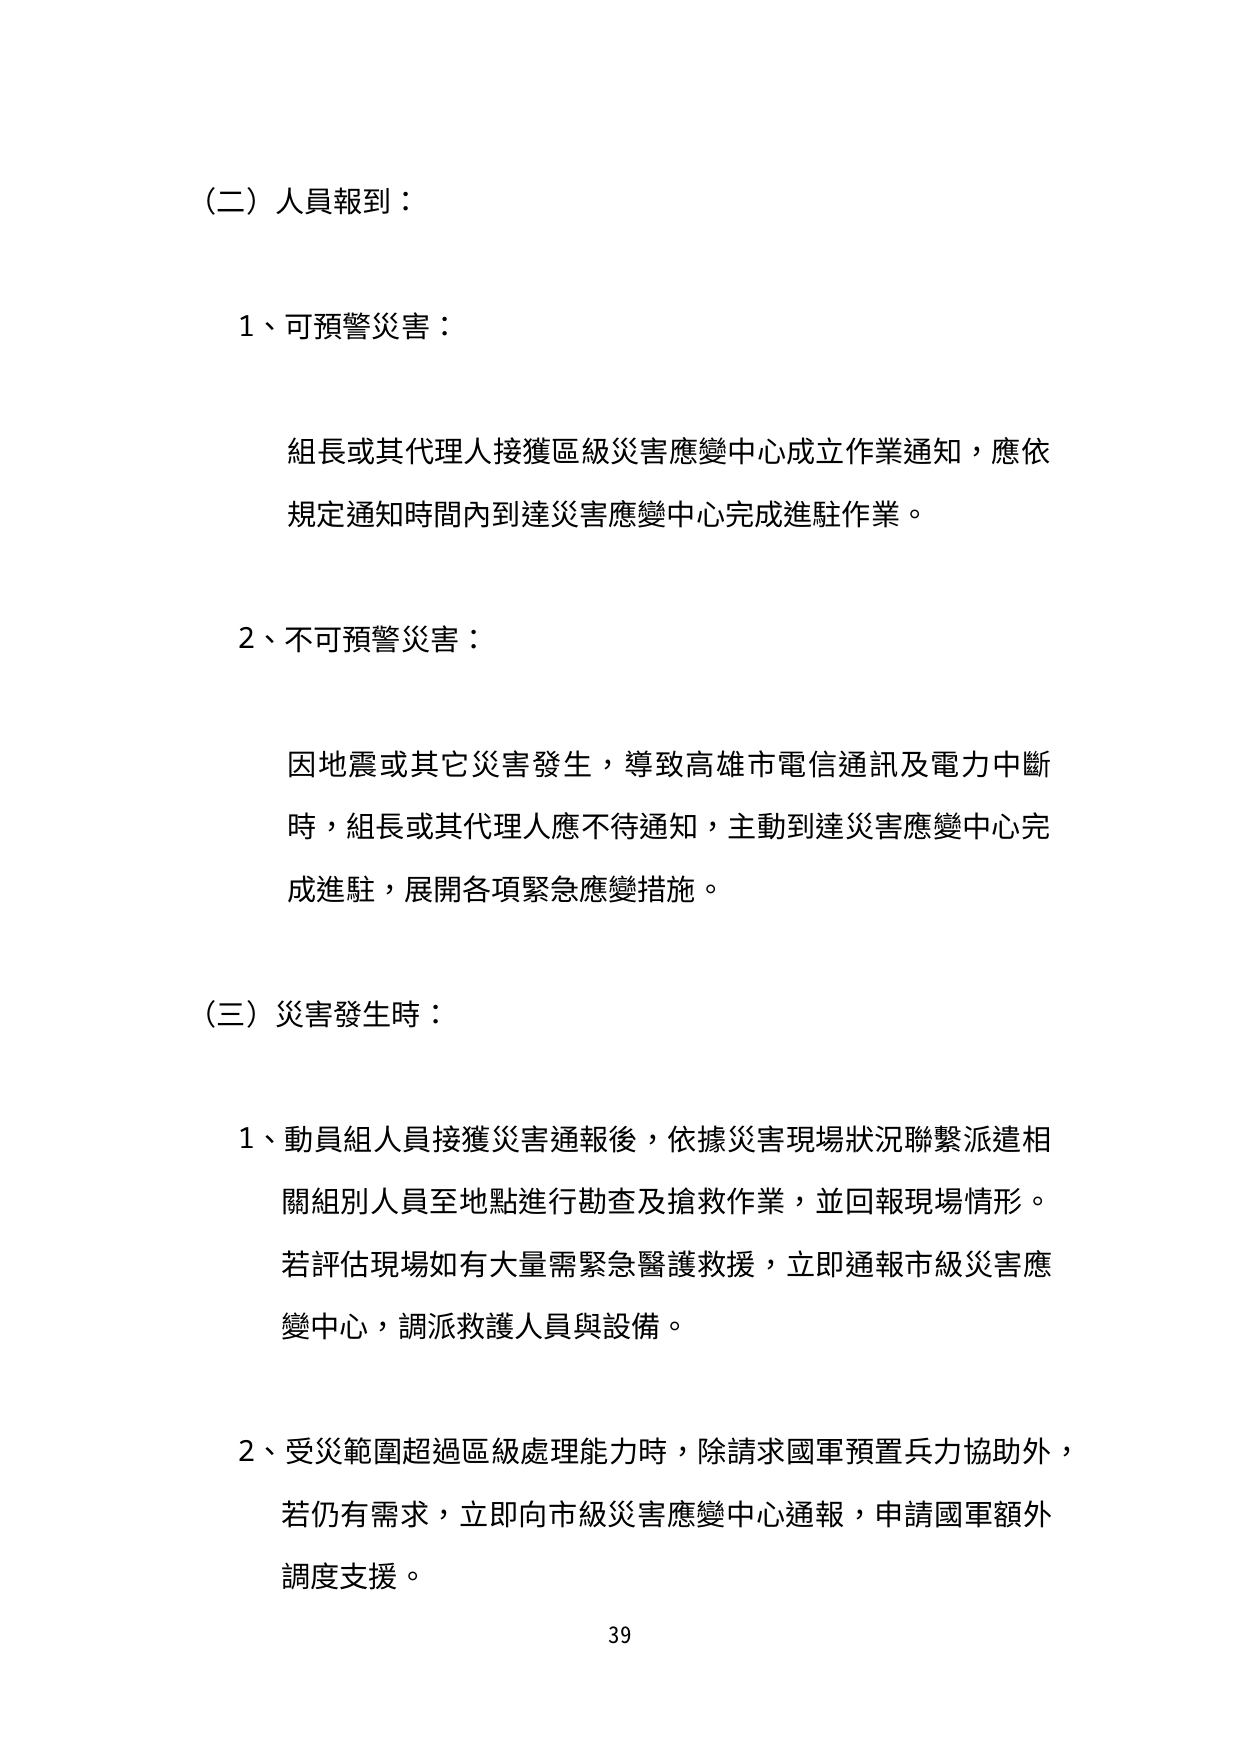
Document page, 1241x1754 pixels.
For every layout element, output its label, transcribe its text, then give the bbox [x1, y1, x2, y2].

text （三）災害發生時： [187, 971, 1053, 1033]
text 1、可預警災害： [237, 283, 1053, 346]
text 組長或其代理人接獲區級災害應變中心成立作業通知，應依規定通知時間內到達災害應變中心完成進駐作業。 [287, 408, 1053, 533]
text （二）人員報到： [187, 158, 1053, 221]
text 1、動員組人員接獲災害通報後，依據災害現場狀況聯繫派遣相關組別人員至地點進行勘查及搶救作業，並回報現場情形。若評估現場如有大量需緊急醫護救援，立即通報市級災害應變中心，調派救護人員與設備。 [237, 1096, 1053, 1346]
text 2、不可預警災害： [237, 596, 1053, 658]
text 2、受災範圍超過區級處理能力時，除請求國軍預置兵力協助外，若仍有需求，立即向市級災害應變中心通報，申請國軍額外調度支援。 [237, 1408, 1053, 1596]
text 因地震或其它災害發生，導致高雄市電信通訊及電力中斷時，組長或其代理人應不待通知，主動到達災害應變中心完成進駐，展開各項緊急應變措施。 [287, 721, 1053, 908]
